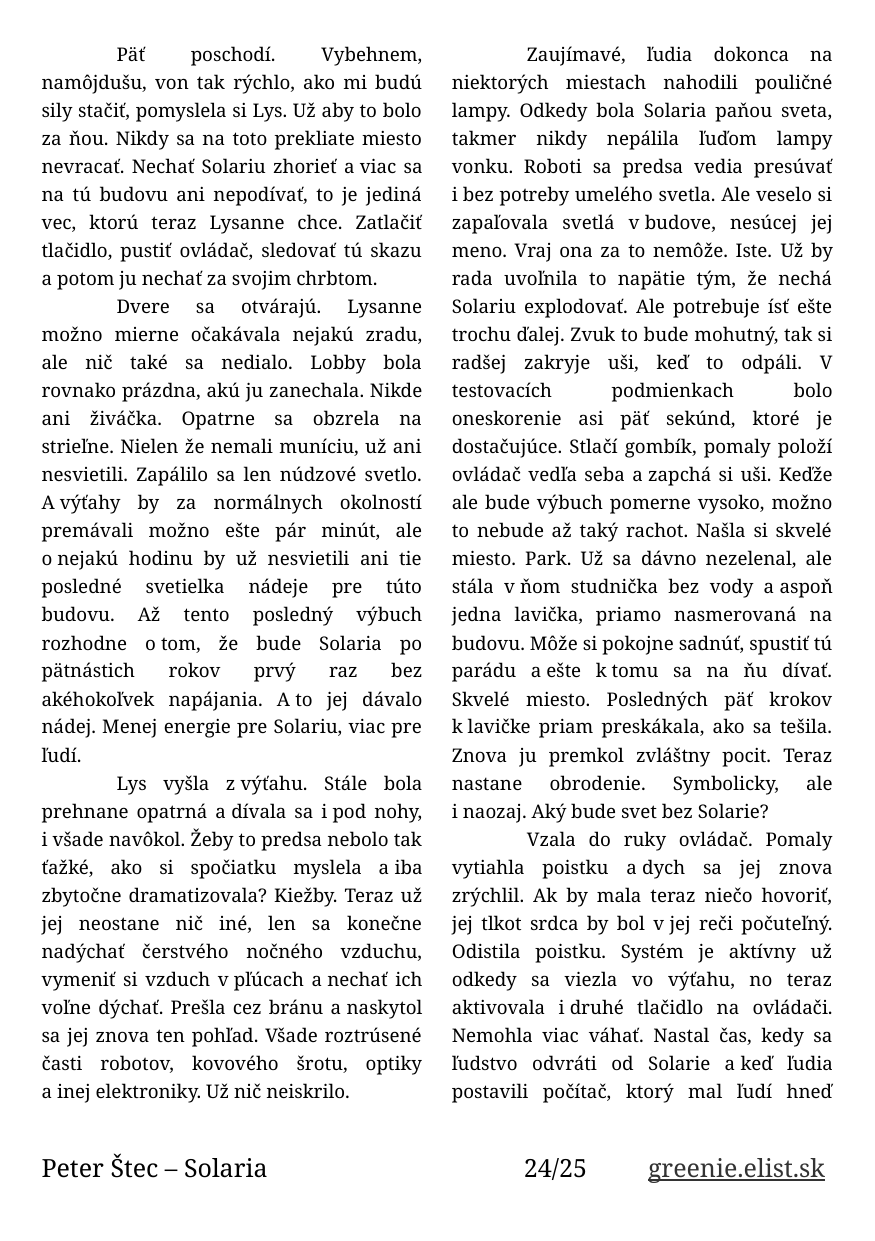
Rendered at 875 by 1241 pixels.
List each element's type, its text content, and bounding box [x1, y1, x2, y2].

text Lys vyšla z výťahu. Stále bola prehnane opatrná a dívala sa i pod nohy, i všade navôkol. Žeby to predsa nebolo tak ťažké, ako si spočiatku myslela a iba zbytočne dramatizovala? Kiežby. Teraz už jej neostane nič iné, len sa konečne nadýchať čerstvého nočného vzduchu, vymeniť si vzduch v pľúcach a nechať ich voľne dýchať. Prešla cez bránu a naskytol sa jej znova ten pohľad. Všade roztrúsené časti robotov, kovového šrotu, optiky a inej elektroniky. Už nič neiskrilo. [41, 770, 422, 1104]
text Dvere sa otvárajú. Lysanne možno mierne očakávala nejakú zradu, ale nič také sa nedialo. Lobby bola rovnako prázdna, akú ju zanechala. Nikde ani živáčka. Opatrne sa obzrela na strieľne. Nielen že nemali muníciu, už ani nesvietili. Zapálilo sa len núdzové svetlo. A výťahy by za normálnych okolností premávali možno ešte pár minút, ale o nejakú hodinu by už nesvietili ani tie posledné svetielka nádeje pre túto budovu. Až tento posledný výbuch rozhodne o tom, že bude Solaria po pätnástich rokov prvý raz bez akéhokoľvek napájania. A to jej dávalo nádej. Menej energie pre Solariu, viac pre ľudí. [41, 293, 422, 767]
text Vzala do ruky ovládač. Pomaly vytiahla poistku a dych sa jej znova zrýchlil. Ak by mala teraz niečo hovoriť, jej tlkot srdca by bol v jej reči počuteľný. Odistila poistku. Systém je aktívny už odkedy sa viezla vo výťahu, no teraz aktivovala i druhé tlačidlo na ovládači. Nemohla viac váhať. Nastal čas, kedy sa ľudstvo odvráti od Solarie a keď ľudia postavili počítač, ktorý mal ľudí hneď [452, 826, 833, 1104]
text Päť poschodí. Vybehnem, namôjdušu, von tak rýchlo, ako mi budú sily stačiť, pomyslela si Lys. Už aby to bolo za ňou. Nikdy sa na toto prekliate miesto nevracať. Nechať Solariu zhorieť a viac sa na tú budovu ani nepodívať, to je jediná vec, ktorú teraz Lysanne chce. Zatlačiť tlačidlo, pustiť ovládač, sledovať tú skazu a potom ju nechať za svojim chrbtom. [41, 41, 422, 291]
text Zaujímavé, ľudia dokonca na niektorých miestach nahodili pouličné lampy. Odkedy bola Solaria paňou sveta, takmer nikdy nepálila ľuďom lampy vonku. Roboti sa predsa vedia presúvať i bez potreby umelého svetla. Ale veselo si zapaľovala svetlá v budove, nesúcej jej meno. Vraj ona za to nemôže. Iste. Už by rada uvoľnila to napätie tým, že nechá Solariu explodovať. Ale potrebuje ísť ešte trochu ďalej. Zvuk to bude mohutný, tak si radšej zakryje uši, keď to odpáli. V testovacích podmienkach bolo oneskorenie asi päť sekúnd, ktoré je dostačujúce. Stlačí gombík, pomaly položí ovládač vedľa seba a zapchá si uši. Keďže ale bude výbuch pomerne vysoko, možno to nebude až taký rachot. Našla si skvelé miesto. Park. Už sa dávno nezelenal, ale stála v ňom studnička bez vody a aspoň jedna lavička, priamo nasmerovaná na budovu. Môže si pokojne sadnúť, spustiť tú parádu a ešte k tomu sa na ňu dívať. Skvelé miesto. Posledných päť krokov k lavičke priam preskákala, ako sa tešila. Znova ju premkol zvláštny pocit. Teraz nastane obrodenie. Symbolicky, ale i naozaj. Aký bude svet bez Solarie? [452, 41, 833, 823]
